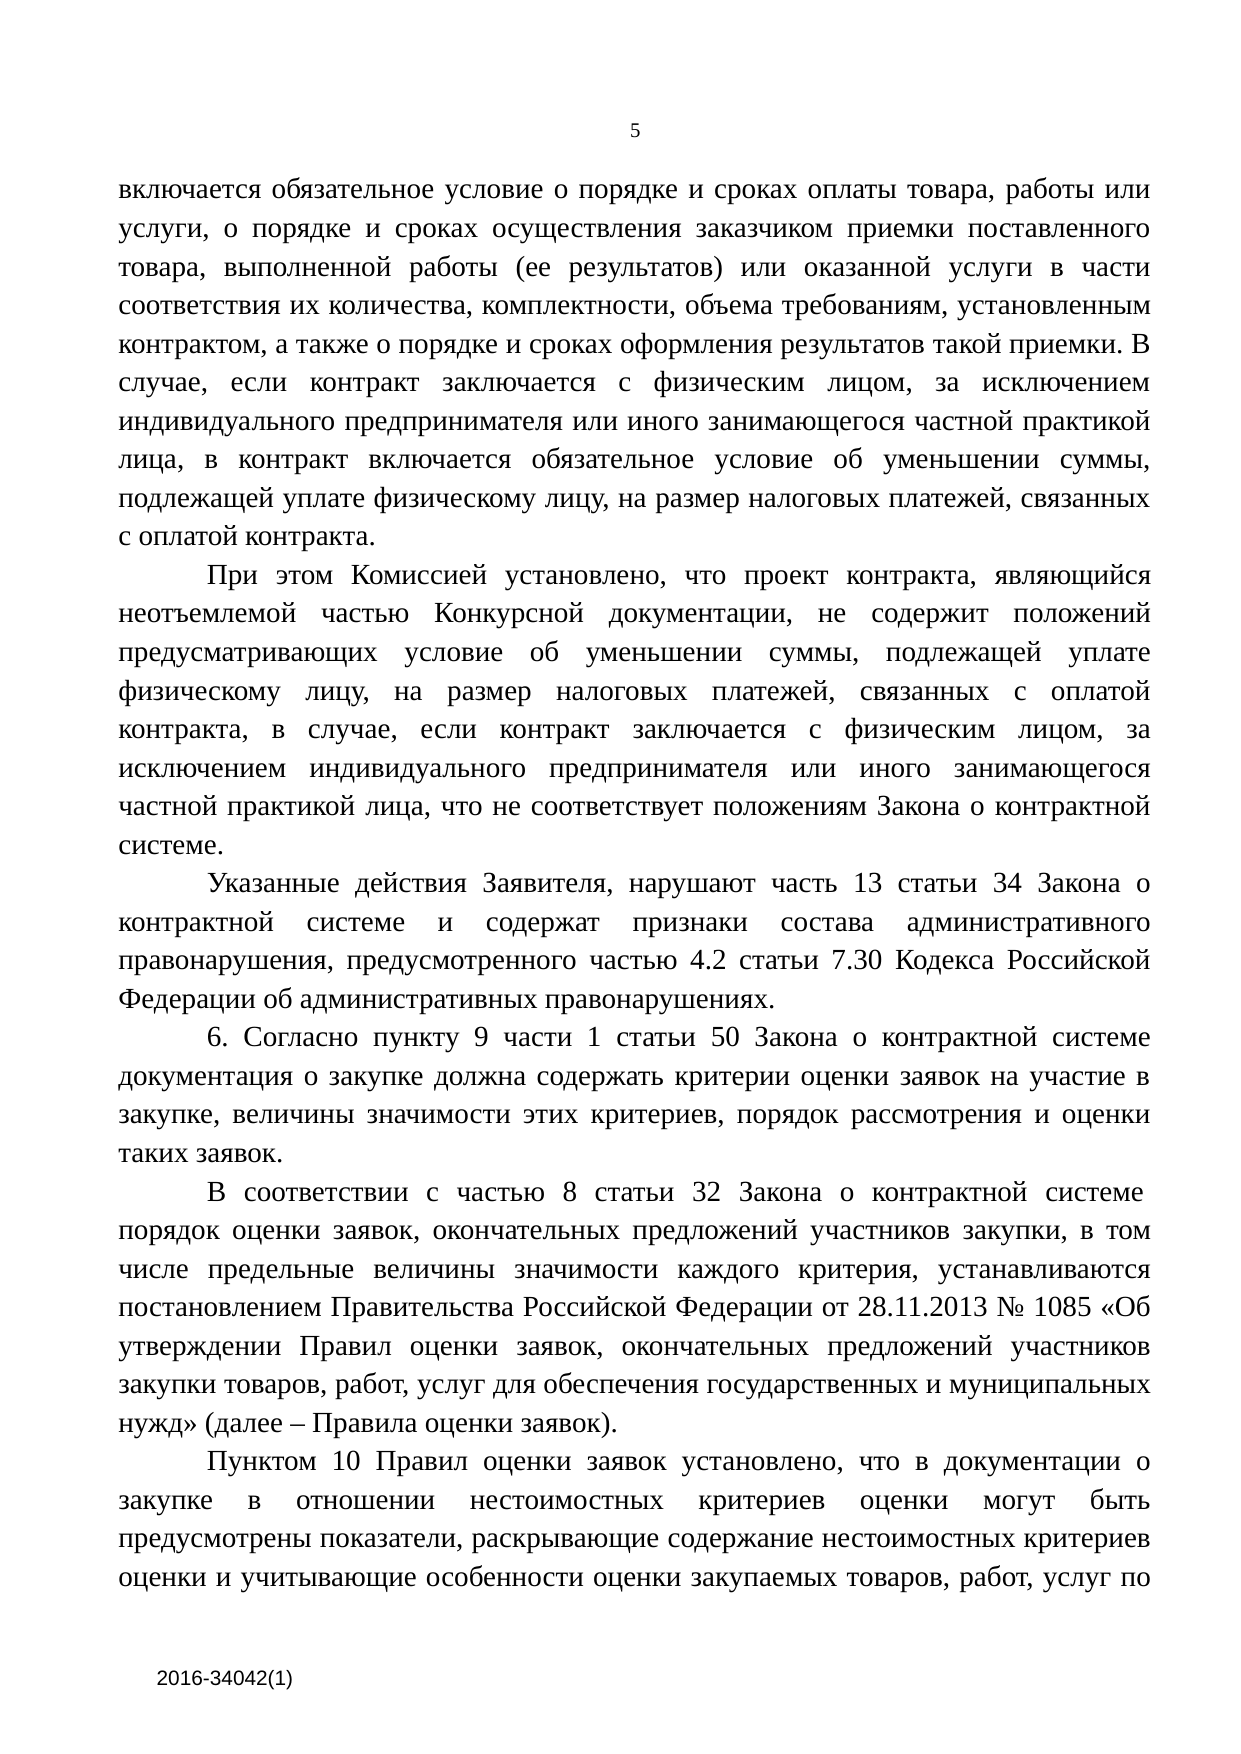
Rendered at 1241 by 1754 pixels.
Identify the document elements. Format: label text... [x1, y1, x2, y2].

text В соответствии с частью 8 статьи 32 Закона о контрактной системе порядок оценки заявок, окончательных предложений участников закупки, в том числе предельные величины значимости каждого критерия, устанавливаются постановлением Правительства Российской Федерации от 28.11.2013 № 1085 «Об утверждении Правил оценки заявок, окончательных предложений участников закупки товаров, работ, услуг для обеспечения государственных и муниципальных нужд» (далее – Правила оценки заявок). [118, 1174, 1152, 1438]
text При этом Комиссией установлено, что проект контракта, являющийся неотъемлемой частью Конкурсной документации, не содержит положений предусматривающих условие об уменьшении суммы, подлежащей уплате физическому лицу, на размер налоговых платежей, связанных с оплатой контракта, в случае, если контракт заключается с физическим лицом, за исключением индивидуального предпринимателя или иного занимающегося частной практикой лица, что не соответствует положениям Закона о контрактной системе. [118, 557, 1152, 860]
text 6. Согласно пункту 9 части 1 статьи 50 Закона о контрактной системе документация о закупке должна содержать критерии оценки заявок на участие в закупке, величины значимости этих критериев, порядок рассмотрения и оценки таких заявок. [118, 1019, 1152, 1169]
text Указанные действия Заявителя, нарушают часть 13 статьи 34 Закона о контрактной системе и содержат признаки состава административного правонарушения, предусмотренного частью 4.2 статьи 7.30 Кодекса Российской Федерации об административных правонарушениях. [118, 865, 1152, 1014]
text включается обязательное условие о порядке и сроках оплаты товара, работы или услуги, о порядке и сроках осуществления заказчиком приемки поставленного товара, выполненной работы (ее результатов) или оказанной услуги в части соответствия их количества, комплектности, объема требованиям, установленным контрактом, а также о порядке и сроках оформления результатов такой приемки. В случае, если контракт заключается с физическим лицом, за исключением индивидуального предпринимателя или иного занимающегося частной практикой лица, в контракт включается обязательное условие об уменьшении суммы, подлежащей уплате физическому лицу, на размер налоговых платежей, связанных с оплатой контракта. [118, 172, 1152, 552]
text Пунктом 10 Правил оценки заявок установлено, что в документации о закупке в отношении нестоимостных критериев оценки могут быть предусмотрены показатели, раскрывающие содержание нестоимостных критериев оценки и учитывающие особенности оценки закупаемых товаров, работ, услуг по [118, 1443, 1152, 1593]
